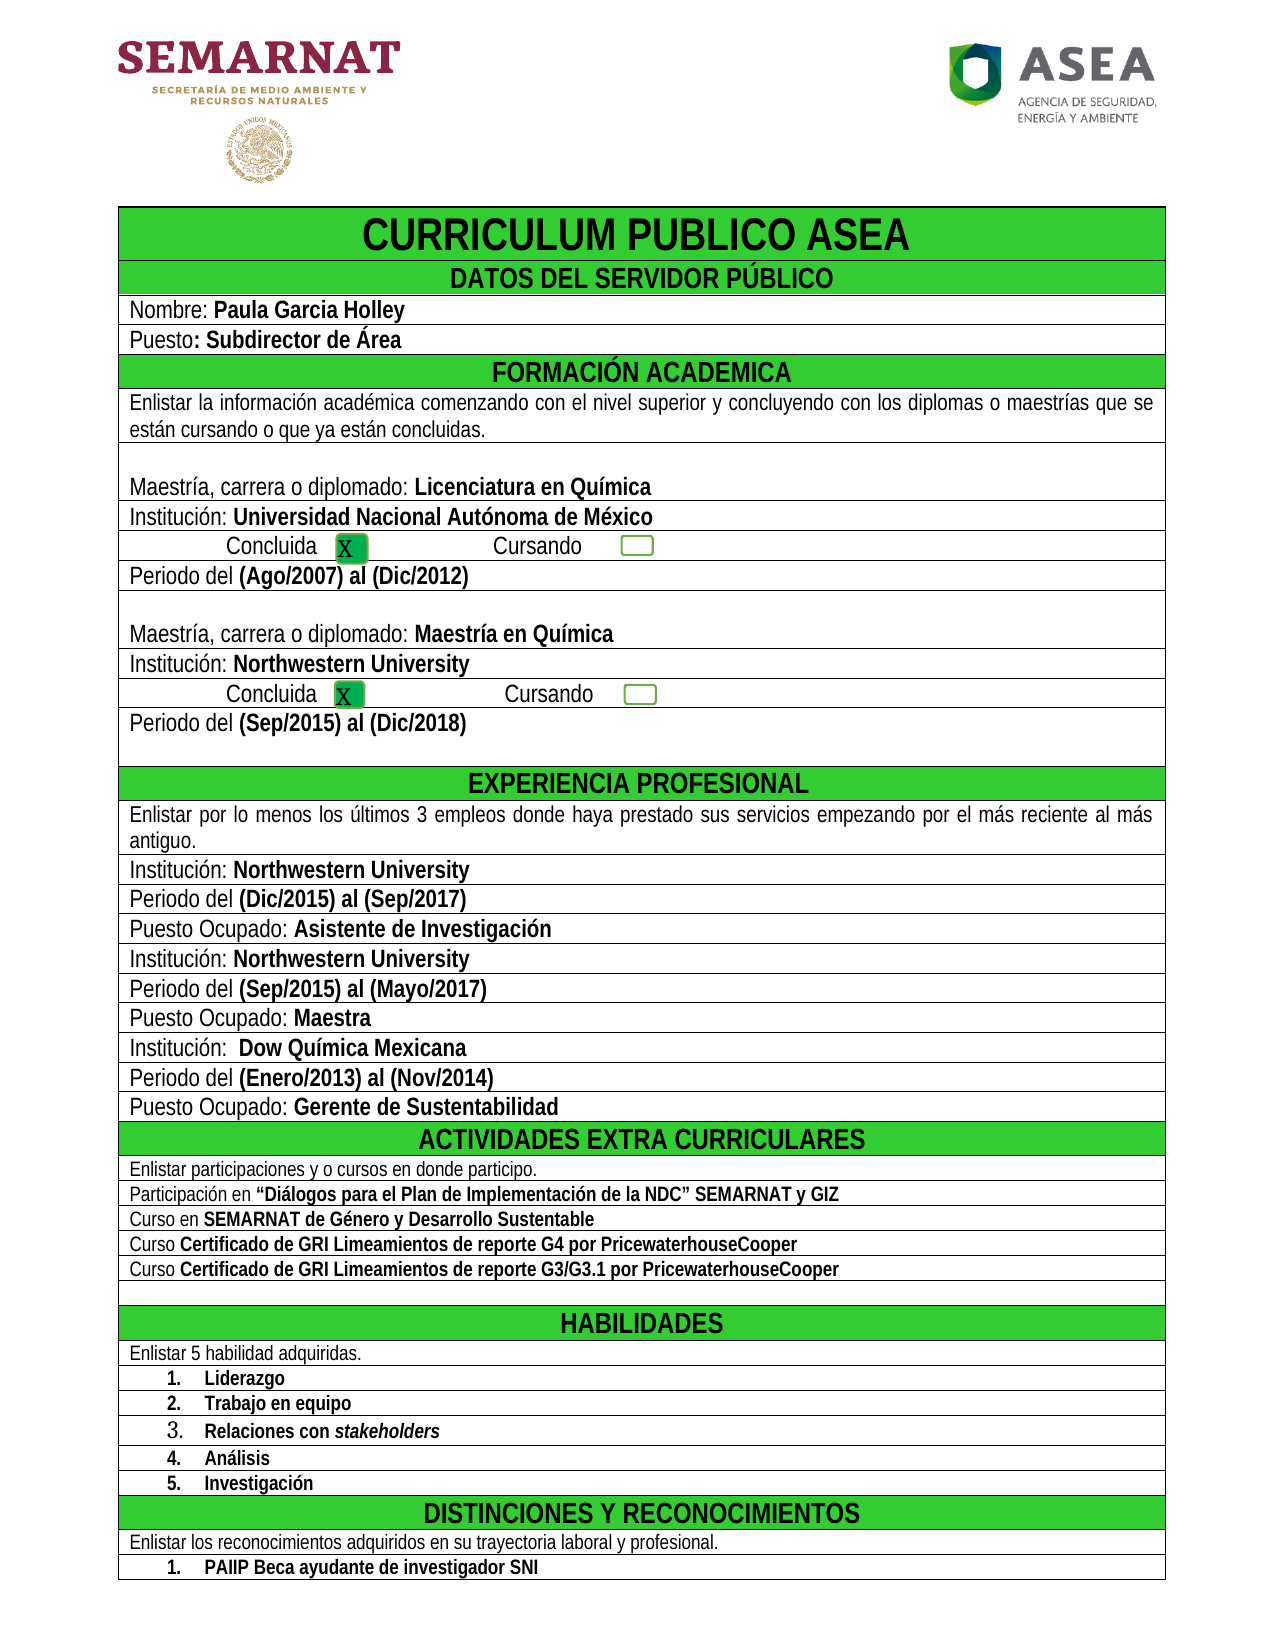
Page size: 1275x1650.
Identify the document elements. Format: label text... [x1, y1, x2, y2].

table_cell Concluida Cursando [119, 531, 1165, 560]
table_cell Puesto Ocupado: Gerente de Sustentabilidad [119, 1092, 1165, 1121]
table_cell Nombre: Paula Garcia Holley [119, 296, 1165, 324]
table_cell Participación en “Diálogos para el Plan de Implementación de la NDC” SEMARNAT y GIZ [119, 1181, 1165, 1205]
table_cell Curso Certificado de GRI Limeamientos de reporte G4 por PricewaterhouseCooper [119, 1231, 1165, 1255]
table_cell Relaciones con stakeholders [119, 1416, 1165, 1445]
table_cell Periodo del (Dic/2015) al (Sep/2017) [119, 885, 1165, 913]
table_cell Puesto Ocupado: Asistente de Investigación [119, 914, 1165, 943]
table_cell HABILIDADES [119, 1306, 1165, 1340]
table_cell Curso Certificado de GRI Limeamientos de reporte G3/G3.1 por PricewaterhouseCooper [119, 1256, 1165, 1280]
table_cell Periodo del (Enero/2013) al (Nov/2014) [119, 1063, 1165, 1091]
table_cell PAIIP Beca ayudante de investigador SNI [119, 1555, 1165, 1579]
table_cell Enlistar 5 habilidad adquiridas. [119, 1341, 1165, 1365]
table_cell Puesto: Subdirector de Área [119, 325, 1165, 354]
table_cell EXPERIENCIA PROFESIONAL [119, 767, 1165, 800]
table_cell Enlistar por lo menos los últimos 3 empleos donde haya prestado sus servicios empezando por el más reciente al más antiguo. [119, 801, 1165, 854]
table_cell DATOS DEL SERVIDOR PÚBLICO [119, 261, 1165, 294]
table_cell Periodo del (Ago/2007) al (Dic/2012) [119, 561, 1165, 589]
table_cell Periodo del (Sep/2015) al (Dic/2018) [119, 708, 1165, 766]
table_cell Institución: Northwestern University [119, 855, 1165, 883]
table_cell Institución: Northwestern University [119, 649, 1165, 677]
table_cell Periodo del (Sep/2015) al (Mayo/2017) [119, 974, 1165, 1002]
table_cell [119, 1281, 1165, 1305]
table_cell Institución: Universidad Nacional Autónoma de México [119, 501, 1165, 530]
table_cell Enlistar la información académica comenzando con el nivel superior y concluyendo con los diplomas o maestrías que se están cursando o que ya están concluidas. [119, 389, 1165, 442]
table_cell Análisis [119, 1446, 1165, 1470]
table_cell Maestría, carrera o diplomado: Maestría en Química [119, 591, 1165, 648]
table_cell DISTINCIONES Y RECONOCIMIENTOS [119, 1496, 1165, 1529]
table_cell Trabajo en equipo [119, 1391, 1165, 1415]
table_header CURRICULUM PUBLICO ASEA [119, 208, 1165, 260]
table_cell Enlistar participaciones y o cursos en donde participo. [119, 1156, 1165, 1180]
table_cell Institución: Dow Química Mexicana [119, 1033, 1165, 1062]
table_cell Maestría, carrera o diplomado: Licenciatura en Química [119, 443, 1165, 500]
table_cell ACTIVIDADES EXTRA CURRICULARES [119, 1122, 1165, 1155]
table_cell FORMACIÓN ACADEMICA [119, 355, 1165, 388]
table_cell Investigación [119, 1471, 1165, 1495]
table_cell Curso en SEMARNAT de Género y Desarrollo Sustentable [119, 1206, 1165, 1230]
table_cell Institución: Northwestern University [119, 944, 1165, 972]
table_cell Puesto Ocupado: Maestra [119, 1003, 1165, 1032]
table_cell Concluida Cursando [119, 679, 1165, 707]
table_cell Enlistar los reconocimientos adquiridos en su trayectoria laboral y profesional. [119, 1530, 1165, 1554]
table_cell Liderazgo [119, 1366, 1165, 1390]
